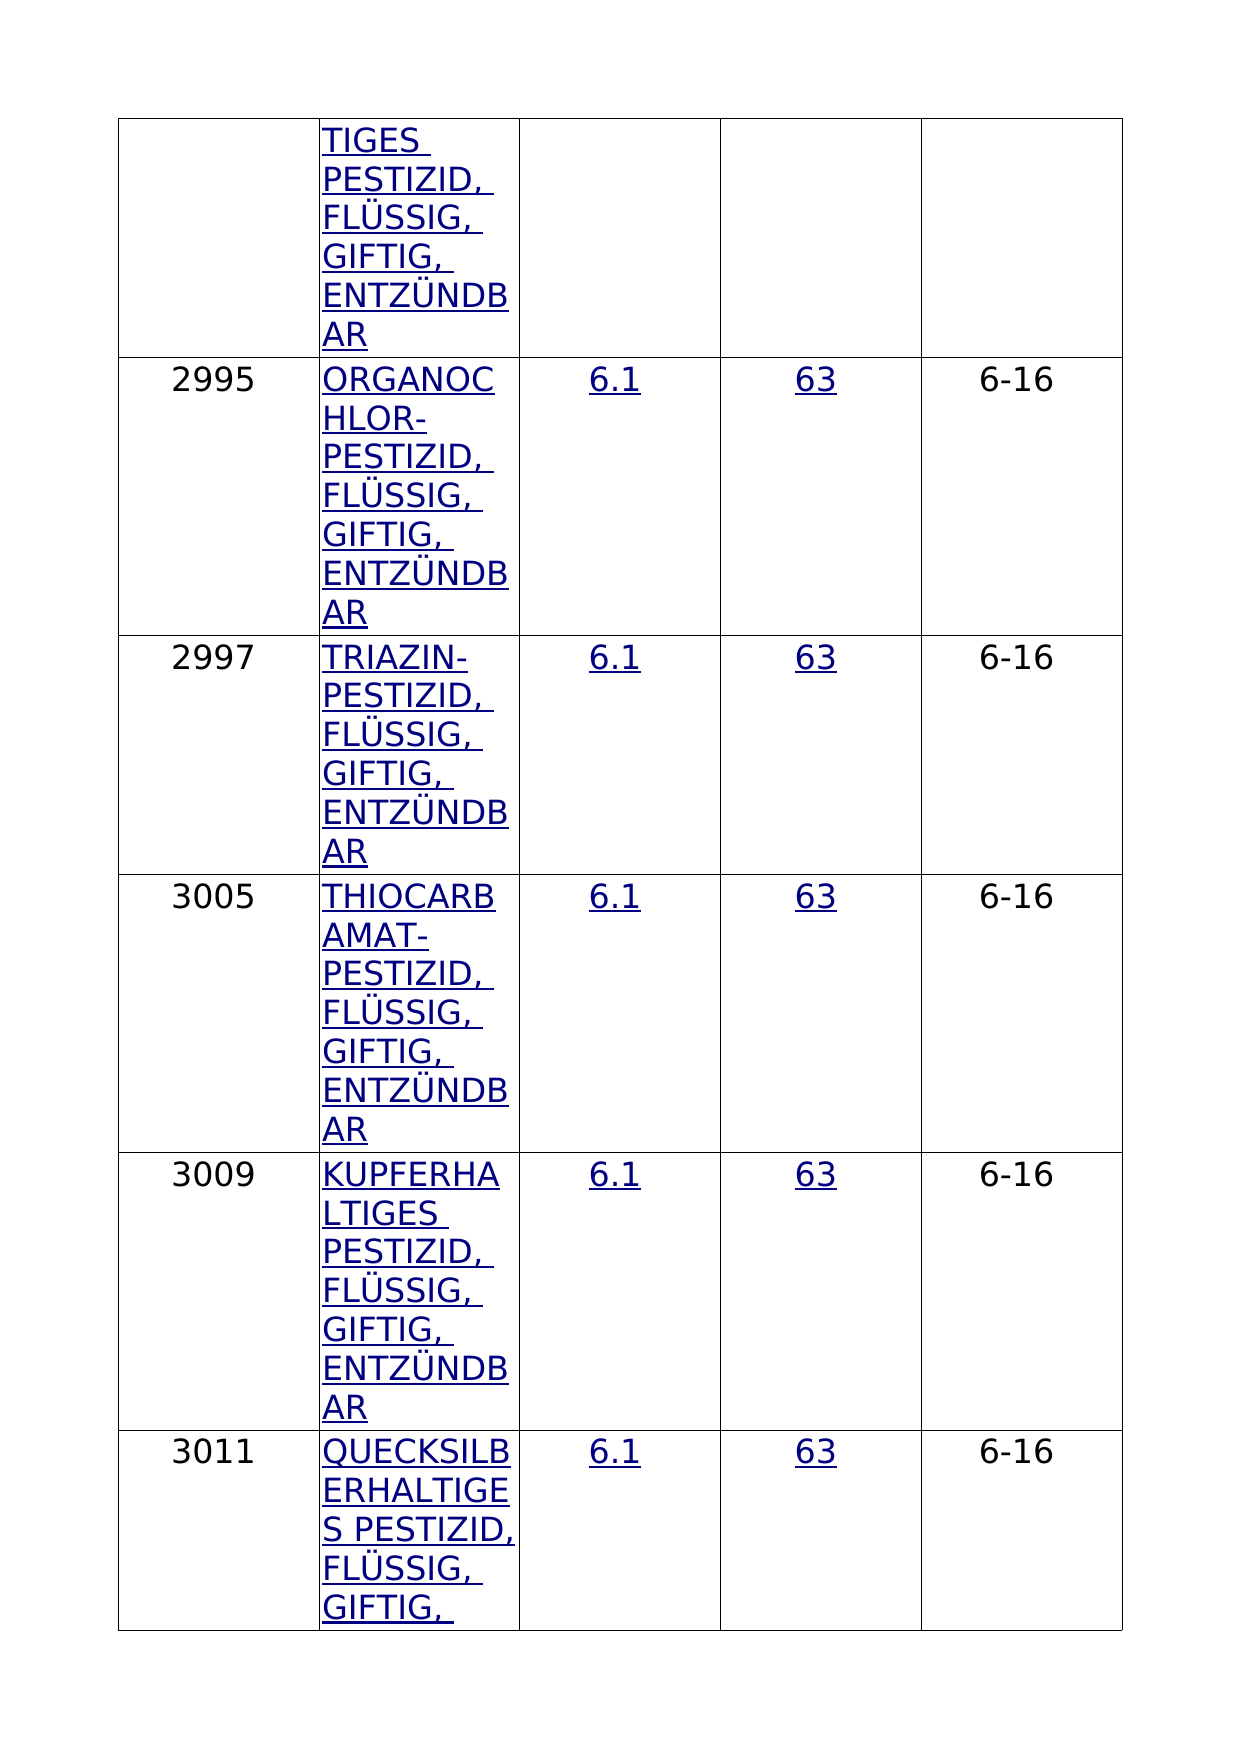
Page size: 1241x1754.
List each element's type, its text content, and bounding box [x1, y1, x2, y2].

table_cell 6-16 [922, 1153, 1122, 1430]
table_cell 6-16 [922, 636, 1122, 874]
table_cell 3011 [119, 1431, 319, 1630]
table_cell 63 [721, 636, 921, 874]
table_cell [119, 119, 319, 357]
table_cell 2997 [119, 636, 319, 874]
table_cell KUPFERHALTIGES PESTIZID, FLÜSSIG, GIFTIG, ENTZÜNDBAR [320, 1153, 519, 1430]
table_cell 63 [721, 875, 921, 1152]
table_cell QUECKSILBERHALTIGES PESTIZID, FLÜSSIG, GIFTIG, [320, 1431, 519, 1630]
table_cell 6-16 [922, 358, 1122, 635]
table_cell 6.1 [520, 358, 720, 635]
table_cell [922, 119, 1122, 357]
table_cell 63 [721, 1153, 921, 1430]
table_cell 6-16 [922, 875, 1122, 1152]
table_cell 6.1 [520, 636, 720, 874]
table_cell [721, 119, 921, 357]
table_cell 2995 [119, 358, 319, 635]
table_cell 3009 [119, 1153, 319, 1430]
table_cell TIGES PESTIZID, FLÜSSIG, GIFTIG, ENTZÜNDBAR [320, 119, 519, 357]
table_cell 6.1 [520, 1431, 720, 1630]
table_cell 6.1 [520, 1153, 720, 1430]
table_cell ORGANOCHLOR-PESTIZID, FLÜSSIG, GIFTIG, ENTZÜNDBAR [320, 358, 519, 635]
table_cell 6-16 [922, 1431, 1122, 1630]
table_cell 6.1 [520, 875, 720, 1152]
table_cell TRIAZIN-PESTIZID, FLÜSSIG, GIFTIG, ENTZÜNDBAR [320, 636, 519, 874]
table_cell 63 [721, 358, 921, 635]
table_cell 63 [721, 1431, 921, 1630]
table_cell [520, 119, 720, 357]
table_cell 3005 [119, 875, 319, 1152]
table_cell THIOCARBAMAT-PESTIZID, FLÜSSIG, GIFTIG, ENTZÜNDBAR [320, 875, 519, 1152]
